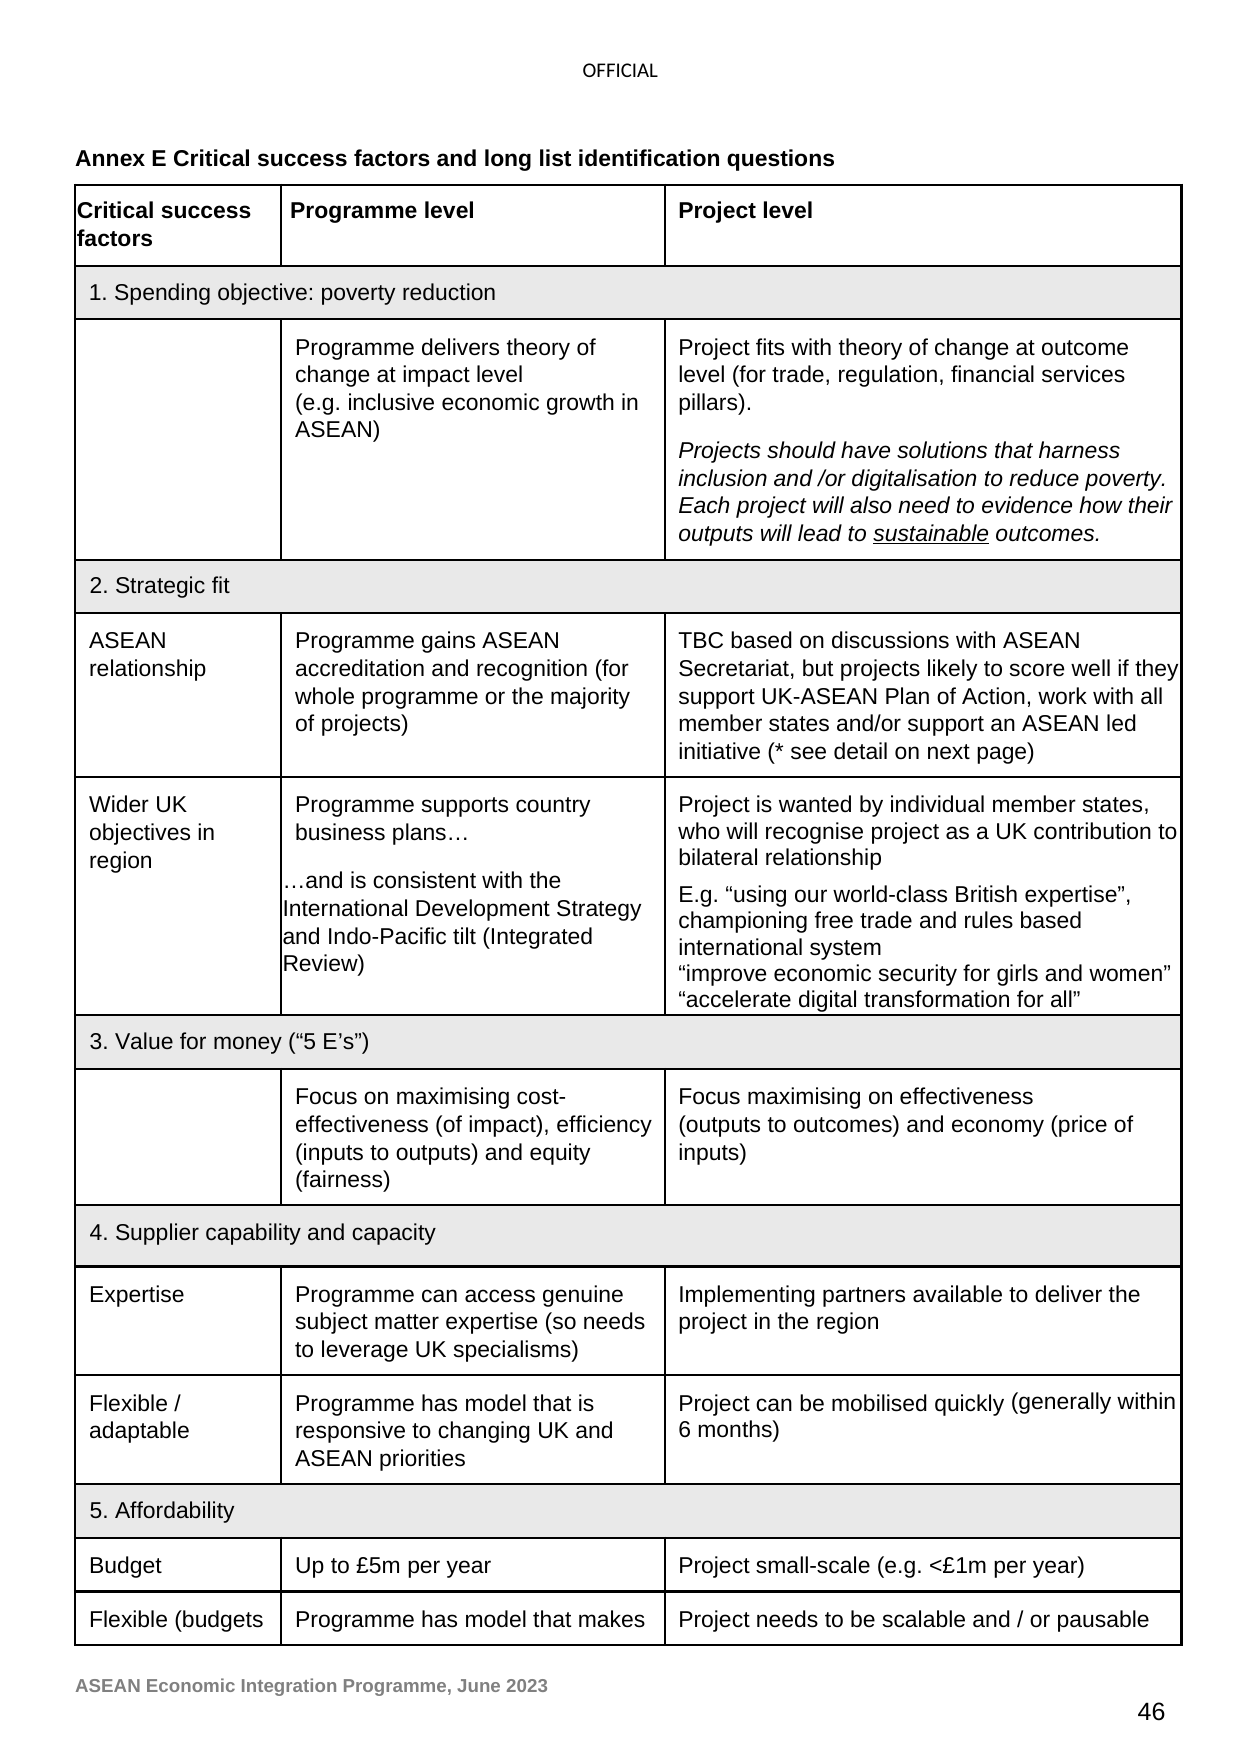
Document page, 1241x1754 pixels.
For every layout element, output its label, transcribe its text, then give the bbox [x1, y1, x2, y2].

table_cell Implementing partners available to deliver the project in the region​ [666, 1268, 1180, 1374]
table_cell Flexible (budgets [76, 1593, 280, 1644]
table_header Programme level​ [282, 186, 664, 265]
table_cell 2. Strategic fit​ [76, 561, 1180, 612]
table_cell Programme has model that is responsive to changing UK and ASEAN priorities [282, 1376, 664, 1483]
table_cell Programme can access genuine subject matter expertise (so needs to leverage UK specialisms)​ [282, 1268, 664, 1374]
table_cell Wider UK objectives in region ​ [76, 778, 280, 1014]
table_cell Programme supports country business plans… . …and is consistent with the International Development Strategy and Indo-Pacific tilt (Integrated Review) [282, 778, 664, 1014]
table_cell Focus maximising on effectiveness (outputs to outcomes) and economy (price of inputs)​ [666, 1070, 1180, 1204]
table_cell Up to £5m per year [282, 1539, 664, 1590]
table_cell ​ [76, 320, 280, 558]
table_cell Project small-scale (e.g. <£1m per year) [666, 1539, 1180, 1590]
table_cell 1. Spending objective: poverty reduction​ [76, 267, 1180, 318]
table_cell ​ [76, 1070, 280, 1204]
subtitle Annex E Critical success factors and long list identification questions [75, 144, 1165, 171]
table_header Critical success factors​ [76, 186, 280, 265]
table_cell 4. Supplier capability and capacity​ [76, 1206, 1180, 1265]
table_cell Focus on maximising cost-effectiveness (of impact), efficiency (inputs to outputs) and equity (fairness)​ [282, 1070, 664, 1204]
table_cell Project fits with theory of change at outcome level (for trade, regulation, financial services pillars). Projects should have solutions that harness inclusion and /or digitalisation to reduce poverty. Each project will also need to evidence how their outputs will lead to sustainable outcomes. [666, 320, 1180, 558]
table_cell Programme has model that makes [282, 1593, 664, 1644]
table_cell Project needs to be scalable and / or pausable​ [666, 1593, 1180, 1644]
table_cell Flexible / adaptable ​ [76, 1376, 280, 1483]
table_cell 3. Value for money (“5 E’s”)​ [76, 1016, 1180, 1068]
table_cell 5. Affordability​ [76, 1485, 1180, 1537]
table_cell Programme gains ASEAN accreditation and recognition (for whole programme or the majority of projects)​ [282, 614, 664, 776]
table_cell TBC based on discussions with ASEAN Secretariat, but projects likely to score well if they support UK-ASEAN Plan of Action, work with all member states and/or support an ASEAN led initiative (* see detail on next page) [666, 614, 1180, 776]
table_cell Programme delivers theory of change at impact level (e.g. inclusive economic growth in ASEAN)​ [282, 320, 664, 558]
table_header Project level​ [666, 186, 1180, 265]
table_cell Budget​ [76, 1539, 280, 1590]
table_cell ASEAN relationship​ [76, 614, 280, 776]
table_cell Expertise​ [76, 1268, 280, 1374]
table_cell Project is wanted by individual member states​, who will recognise project as a UK contribution to bilateral relationship E.g. “using our world-class British expertise”, championing free trade and rules based international system “improve economic security for girls and women” “accelerate digital transformation for all” [666, 778, 1180, 1014]
table_cell Project can be mobilised quickly ​(generally within 6 months) [666, 1376, 1180, 1483]
